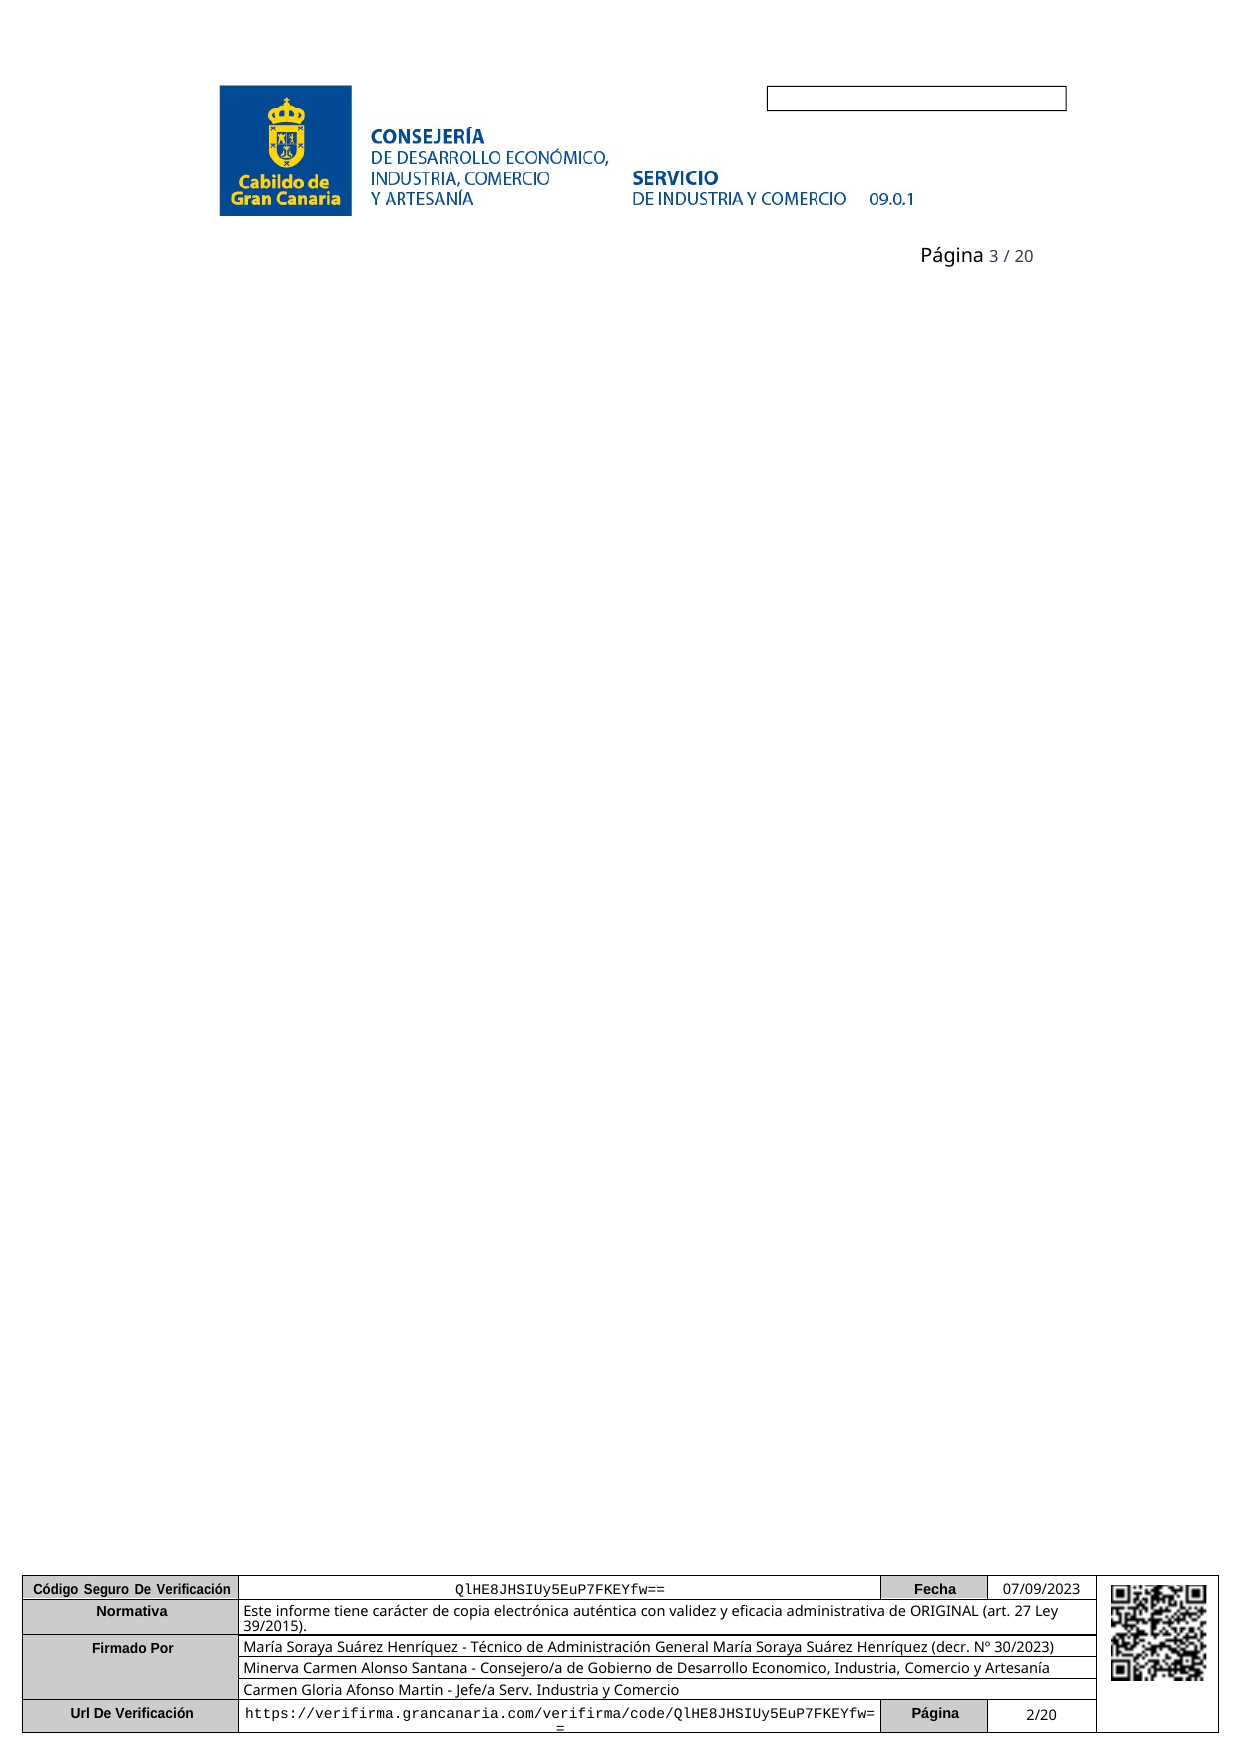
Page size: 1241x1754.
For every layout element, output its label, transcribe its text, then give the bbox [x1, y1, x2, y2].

picture [768, 87, 914, 110]
text Página 3 / 20 [10, 242, 1033, 268]
picture [1111, 1585, 1207, 1681]
picture [219, 85, 914, 216]
